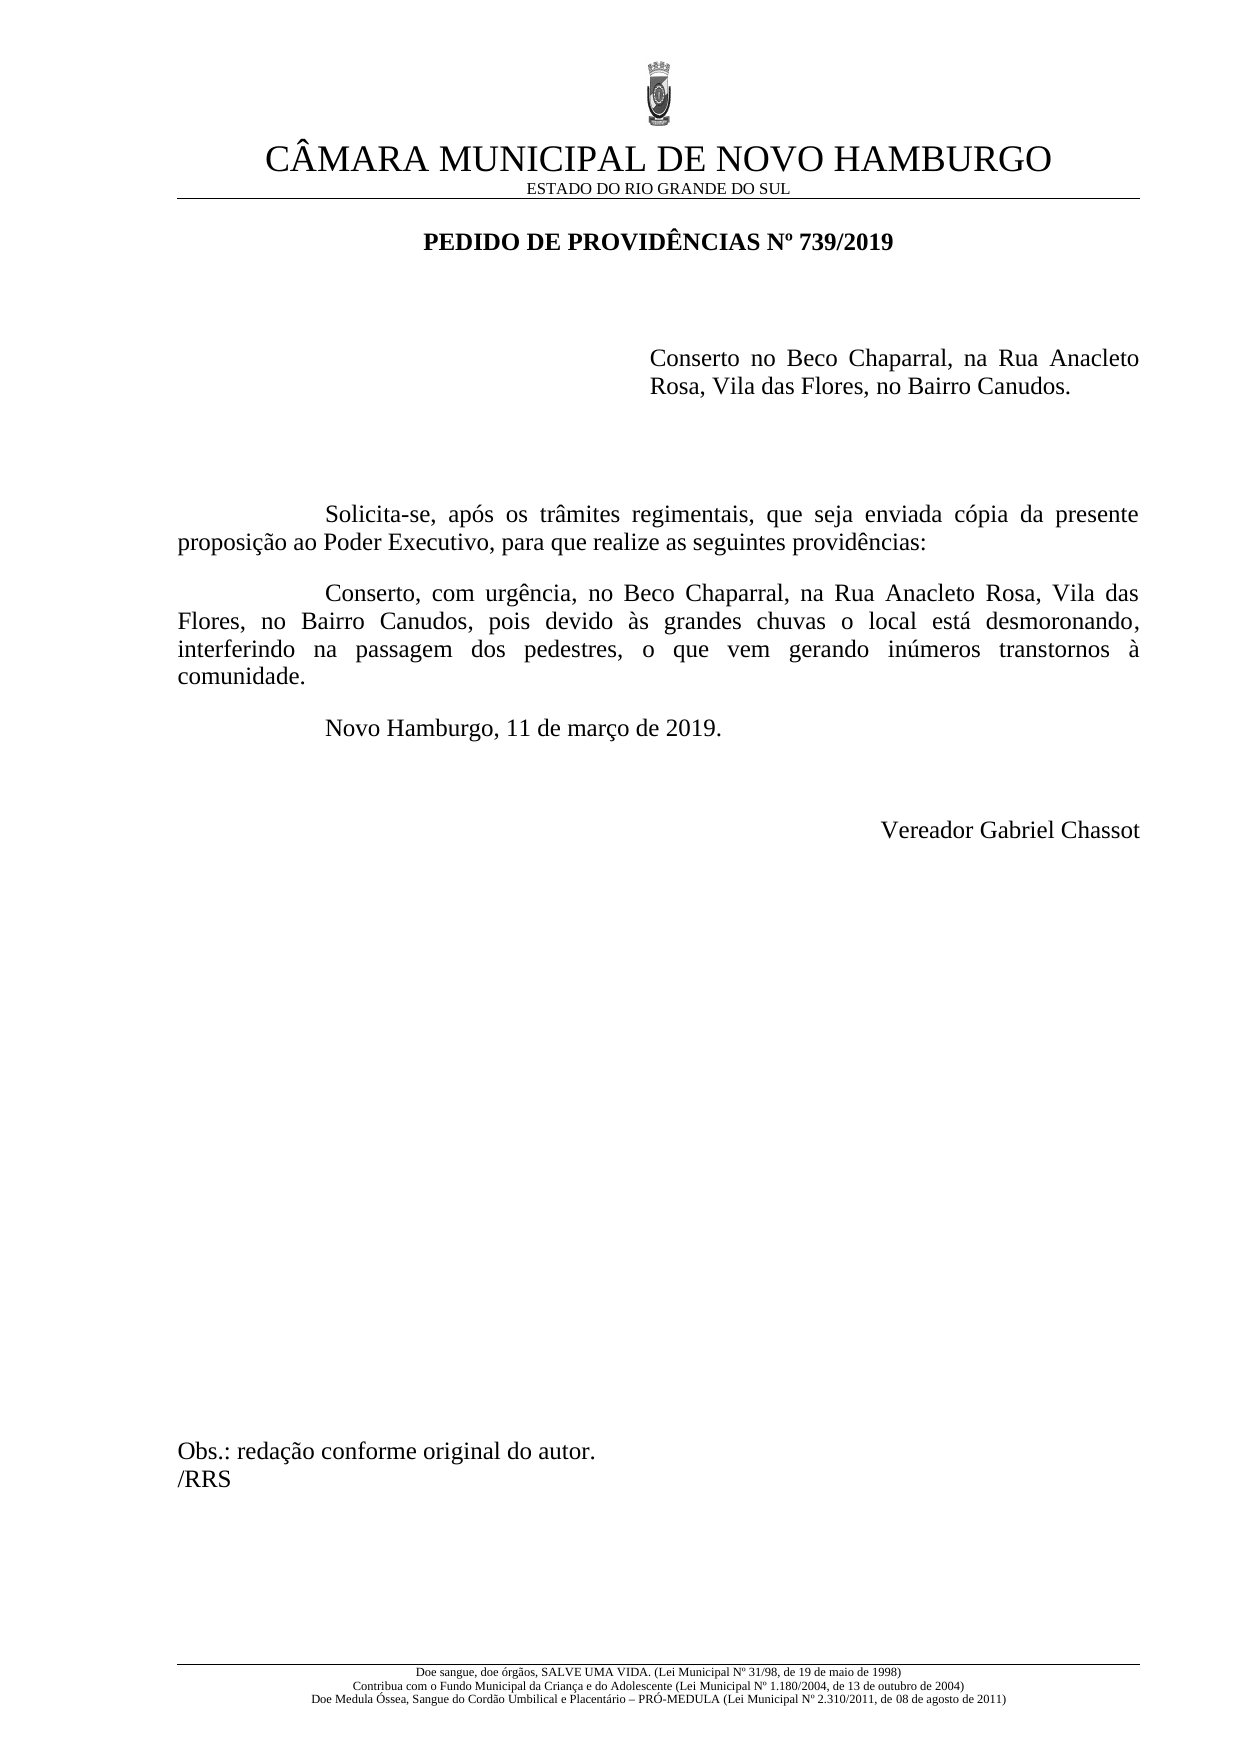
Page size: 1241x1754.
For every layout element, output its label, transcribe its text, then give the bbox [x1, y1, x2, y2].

text Vereador Gabriel Chassot [177, 816, 1140, 844]
text Solicita-se, após os trâmites regimentais, que seja enviada cópia da presente proposição ao Poder Executivo, para que realize as seguintes providências: [177, 500, 1140, 556]
text Novo Hamburgo, 11 de março de 2019. [177, 714, 1140, 741]
text Conserto, com urgência, no Beco Chaparral, na Rua Anacleto Rosa, Vila das Flores, no Bairro Canudos, pois devido às grandes chuvas o local está desmoronando, interferindo na passagem dos pedestres, o que vem gerando inúmeros transtornos à comunidade. [177, 579, 1140, 690]
text /RRS [177, 1465, 1140, 1493]
text Obs.: redação conforme original do autor. [177, 1437, 1140, 1465]
text PEDIDO DE PROVIDÊNCIAS Nº 739/2019 [177, 228, 1140, 256]
text Conserto no Beco Chaparral, na Rua Anacleto Rosa, Vila das Flores, no Bairro Canudos. [649, 344, 1140, 400]
